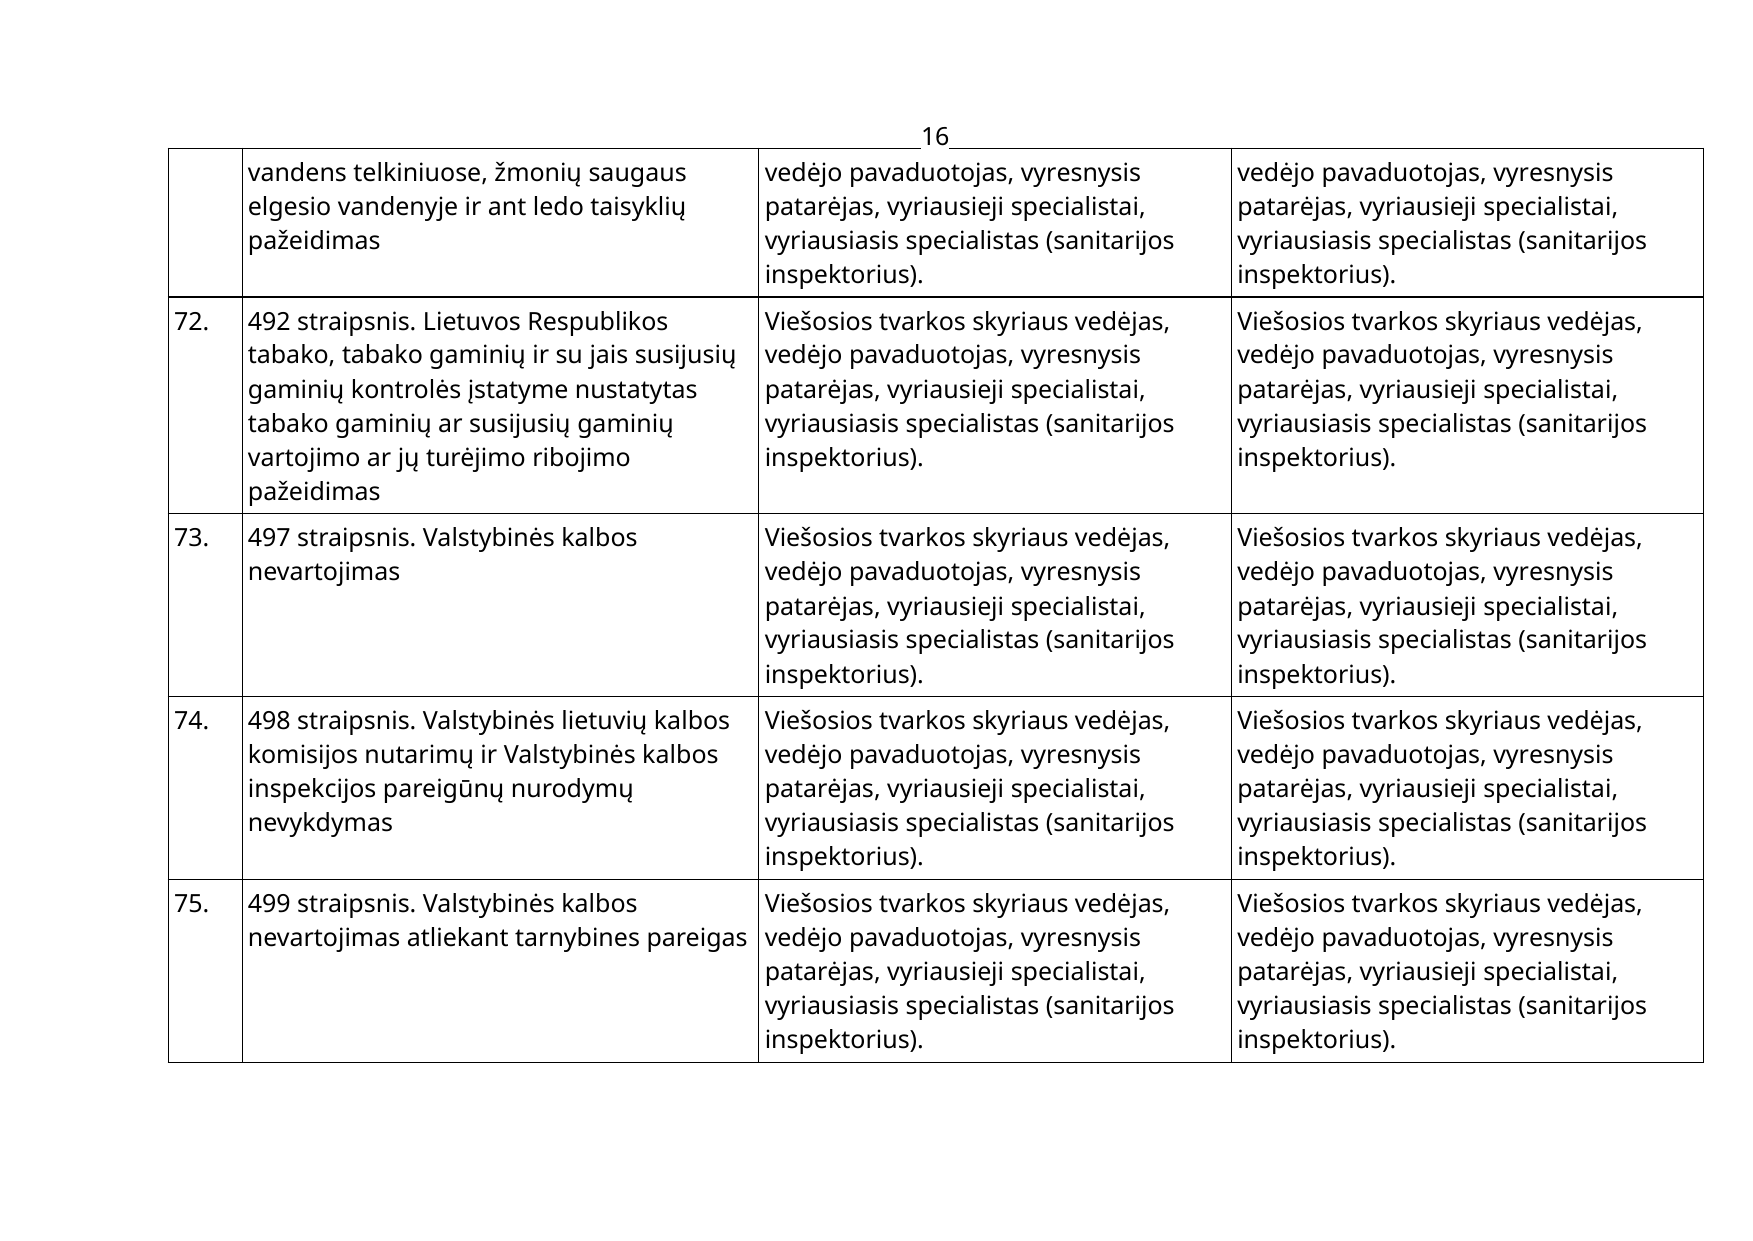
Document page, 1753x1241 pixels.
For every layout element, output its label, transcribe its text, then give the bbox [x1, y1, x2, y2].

table_cell 72. [169, 298, 242, 513]
table_cell Viešosios tvarkos skyriaus vedėjas, vedėjo pavaduotojas, vyresnysis patarėjas, vyriausieji specialistai, vyriausiasis specialistas (sanitarijos inspektorius). [759, 514, 1231, 696]
table_cell Viešosios tvarkos skyriaus vedėjas, vedėjo pavaduotojas, vyresnysis patarėjas, vyriausieji specialistai, vyriausiasis specialistas (sanitarijos inspektorius). [1232, 514, 1703, 696]
table_cell [169, 149, 242, 296]
table_cell 75. [169, 880, 242, 1062]
table_cell Viešosios tvarkos skyriaus vedėjas, vedėjo pavaduotojas, vyresnysis patarėjas, vyriausieji specialistai, vyriausiasis specialistas (sanitarijos inspektorius). [759, 880, 1231, 1062]
table_cell Viešosios tvarkos skyriaus vedėjas, vedėjo pavaduotojas, vyresnysis patarėjas, vyriausieji specialistai, vyriausiasis specialistas (sanitarijos inspektorius). [1232, 298, 1703, 513]
table_cell vedėjo pavaduotojas, vyresnysis patarėjas, vyriausieji specialistai, vyriausiasis specialistas (sanitarijos inspektorius). [1232, 149, 1703, 296]
table_cell 492 straipsnis. Lietuvos Respublikos tabako, tabako gaminių ir su jais susijusių gaminių kontrolės įstatyme nustatytas tabako gaminių ar susijusių gaminių vartojimo ar jų turėjimo ribojimo pažeidimas [243, 298, 758, 513]
table_cell 499 straipsnis. Valstybinės kalbos nevartojimas atliekant tarnybines pareigas [243, 880, 758, 1062]
table_cell Viešosios tvarkos skyriaus vedėjas, vedėjo pavaduotojas, vyresnysis patarėjas, vyriausieji specialistai, vyriausiasis specialistas (sanitarijos inspektorius). [759, 298, 1231, 513]
table_cell 74. [169, 697, 242, 879]
table_cell 497 straipsnis. Valstybinės kalbos nevartojimas [243, 514, 758, 696]
table_cell Viešosios tvarkos skyriaus vedėjas, vedėjo pavaduotojas, vyresnysis patarėjas, vyriausieji specialistai, vyriausiasis specialistas (sanitarijos inspektorius). [1232, 880, 1703, 1062]
table_cell vandens telkiniuose, žmonių saugaus elgesio vandenyje ir ant ledo taisyklių pažeidimas [243, 149, 758, 296]
table_cell Viešosios tvarkos skyriaus vedėjas, vedėjo pavaduotojas, vyresnysis patarėjas, vyriausieji specialistai, vyriausiasis specialistas (sanitarijos inspektorius). [1232, 697, 1703, 879]
table_cell 73. [169, 514, 242, 696]
table_cell Viešosios tvarkos skyriaus vedėjas, vedėjo pavaduotojas, vyresnysis patarėjas, vyriausieji specialistai, vyriausiasis specialistas (sanitarijos inspektorius). [759, 697, 1231, 879]
table_cell 498 straipsnis. Valstybinės lietuvių kalbos komisijos nutarimų ir Valstybinės kalbos inspekcijos pareigūnų nurodymų nevykdymas [243, 697, 758, 879]
table_cell vedėjo pavaduotojas, vyresnysis patarėjas, vyriausieji specialistai, vyriausiasis specialistas (sanitarijos inspektorius). [759, 149, 1231, 296]
